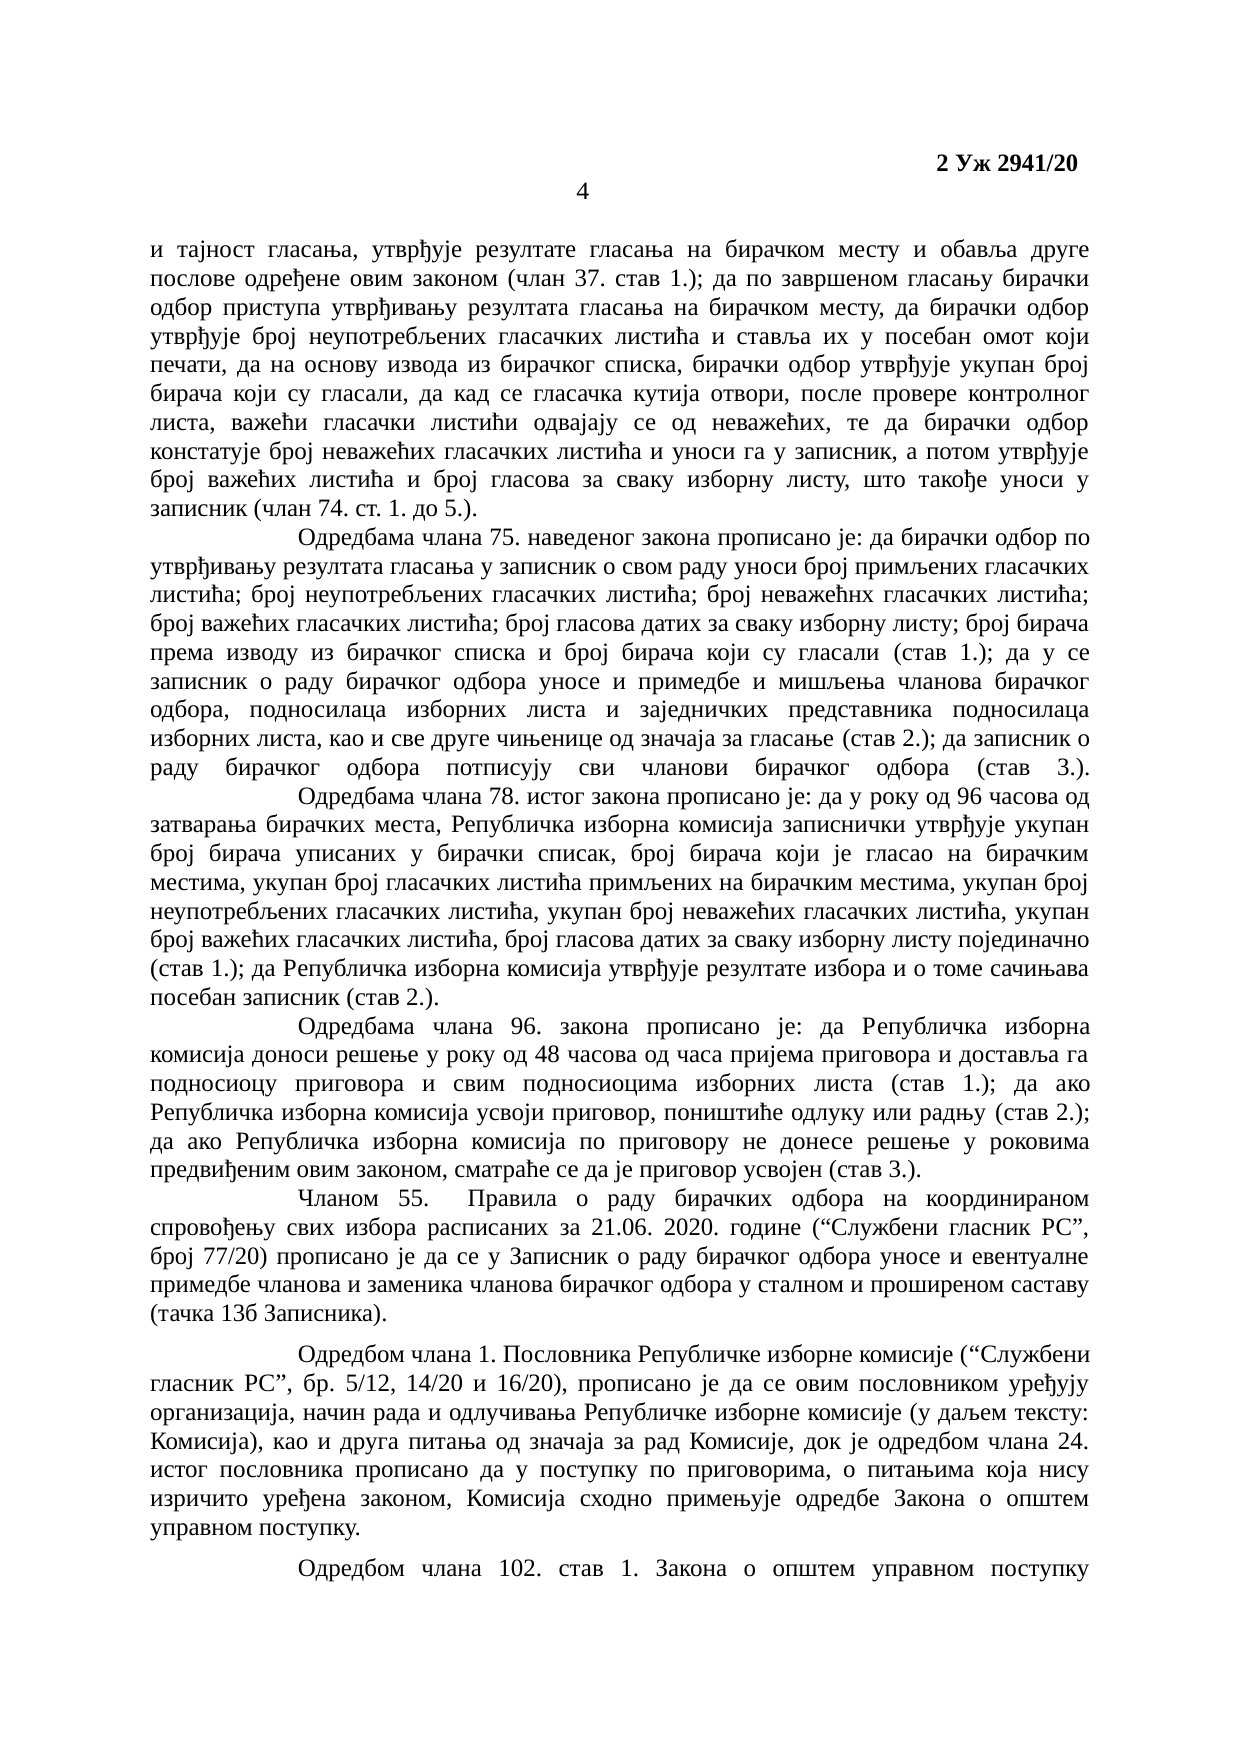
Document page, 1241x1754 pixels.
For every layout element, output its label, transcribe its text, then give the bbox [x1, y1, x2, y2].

text Чланом 55. Правила о раду бирачких одбора на координираном спровођењу свих избора расписаних за 21.06. 2020. године (“Службени гласник РС”, број 77/20) прописано је да се у Записник о раду бирачког одбора уносе и евентуалне примедбе чланова и заменика чланова бирачког одбора у сталном и проширеном саставу (тачка 13б Записника). [150, 1183, 1090, 1327]
text Одредбом члана 102. став 1. Закона о општем управном поступку [150, 1553, 1090, 1582]
text Одредбама члана 96. закона прописано је: да Републичка изборна комисија доноси решење у року од 48 часова од часа пријема приговора и доставља га подносиоцу приговора и свим подносиоцима изборних листа (став 1.); да ако Републичка изборна комисија усвоји приговор, поништиће одлуку или радњу (став 2.); да ако Републичка изборна комисија по приговору не донесе решење у роковима предвиђеним овим законом, сматраће се да је приговор усвојен (став 3.). [150, 1011, 1090, 1183]
text и тајност гласања, утврђује резултате гласања на бирачком месту и обавља друге послове одређене овим законом (члан 37. став 1.); да по завршеном гласању бирачки одбор приступа утврђивању резултата гласања на бирачком месту, да бирачки одбор утврђује број неупотребљених гласачких листића и ставља их у посебан омот који печати, да на основу извода из бирачког списка, бирачки одбор утврђује укупан број бирача који су гласали, да кад се гласачка кутија отвори, после провере контролног листа, важећи гласачки листићи одвајају се од неважећих, те да бирачки одбор констатује број неважећих гласачких листића и уноси га у записник, а потом утврђује број важећих листића и број гласова за сваку изборну листу, што такође уноси у записник (члан 74. ст. 1. до 5.). [150, 234, 1090, 522]
text Одредбама члана 75. наведеног закона прописано је: да бирачки одбор по утврђивању резултата гласања у записник о свом раду уноси број примљених гласачких листића; број неупотребљених гласачких листића; број неважећнх гласачких листића; број важећих гласачких листића; број гласова датих за сваку изборну листу; број бирача према изводу из бирачког списка и број бирача који су гласали (став 1.); да у се записник о раду бирачког одбора уносе и примедбе и мишљења чланова бирачког одбора, подносилаца изборних листа и заједничких представника подносилаца изборних листа, као и све друге чињенице од значаја за гласање (став 2.); да записник о раду бирачког одбора потписују сви чланови бирачког одбора (став 3.). Одредбама члана 78. истог закона прописано је: да у року од 96 часова од затварања бирачких места, Републичка изборна комисија записнички утврђује укупан број бирача уписаних у бирачки списак, број бирача који је гласао на бирачким местима, укупан број гласачких листића примљених на бирачким местима, укупан број неупотребљених гласачких листића, укупан број неважећих гласачких листића, укупан број важећих гласачких листића, број гласова датих за сваку изборну листу појединачно (став 1.); да Републичка изборна комисија утврђује резултате избора и о томе сачињава посебан записник (став 2.). [150, 522, 1090, 1011]
text Одредбом члана 1. Пословника Републичке изборне комисије (“Службени гласник РС”, бр. 5/12, 14/20 и 16/20), прописано је да се овим пословником уређују организација, начин рада и одлучивања Републичке изборне комисије (у даљем тексту: Комисија), као и друга питања од значаја за рад Комисије, док је одредбом члана 24. истог пословника прописано да у поступку по приговорима, о питањима која нису изричито уређена законом, Комисија сходно примењује одредбе Закона о општем управном поступку. [150, 1339, 1090, 1541]
